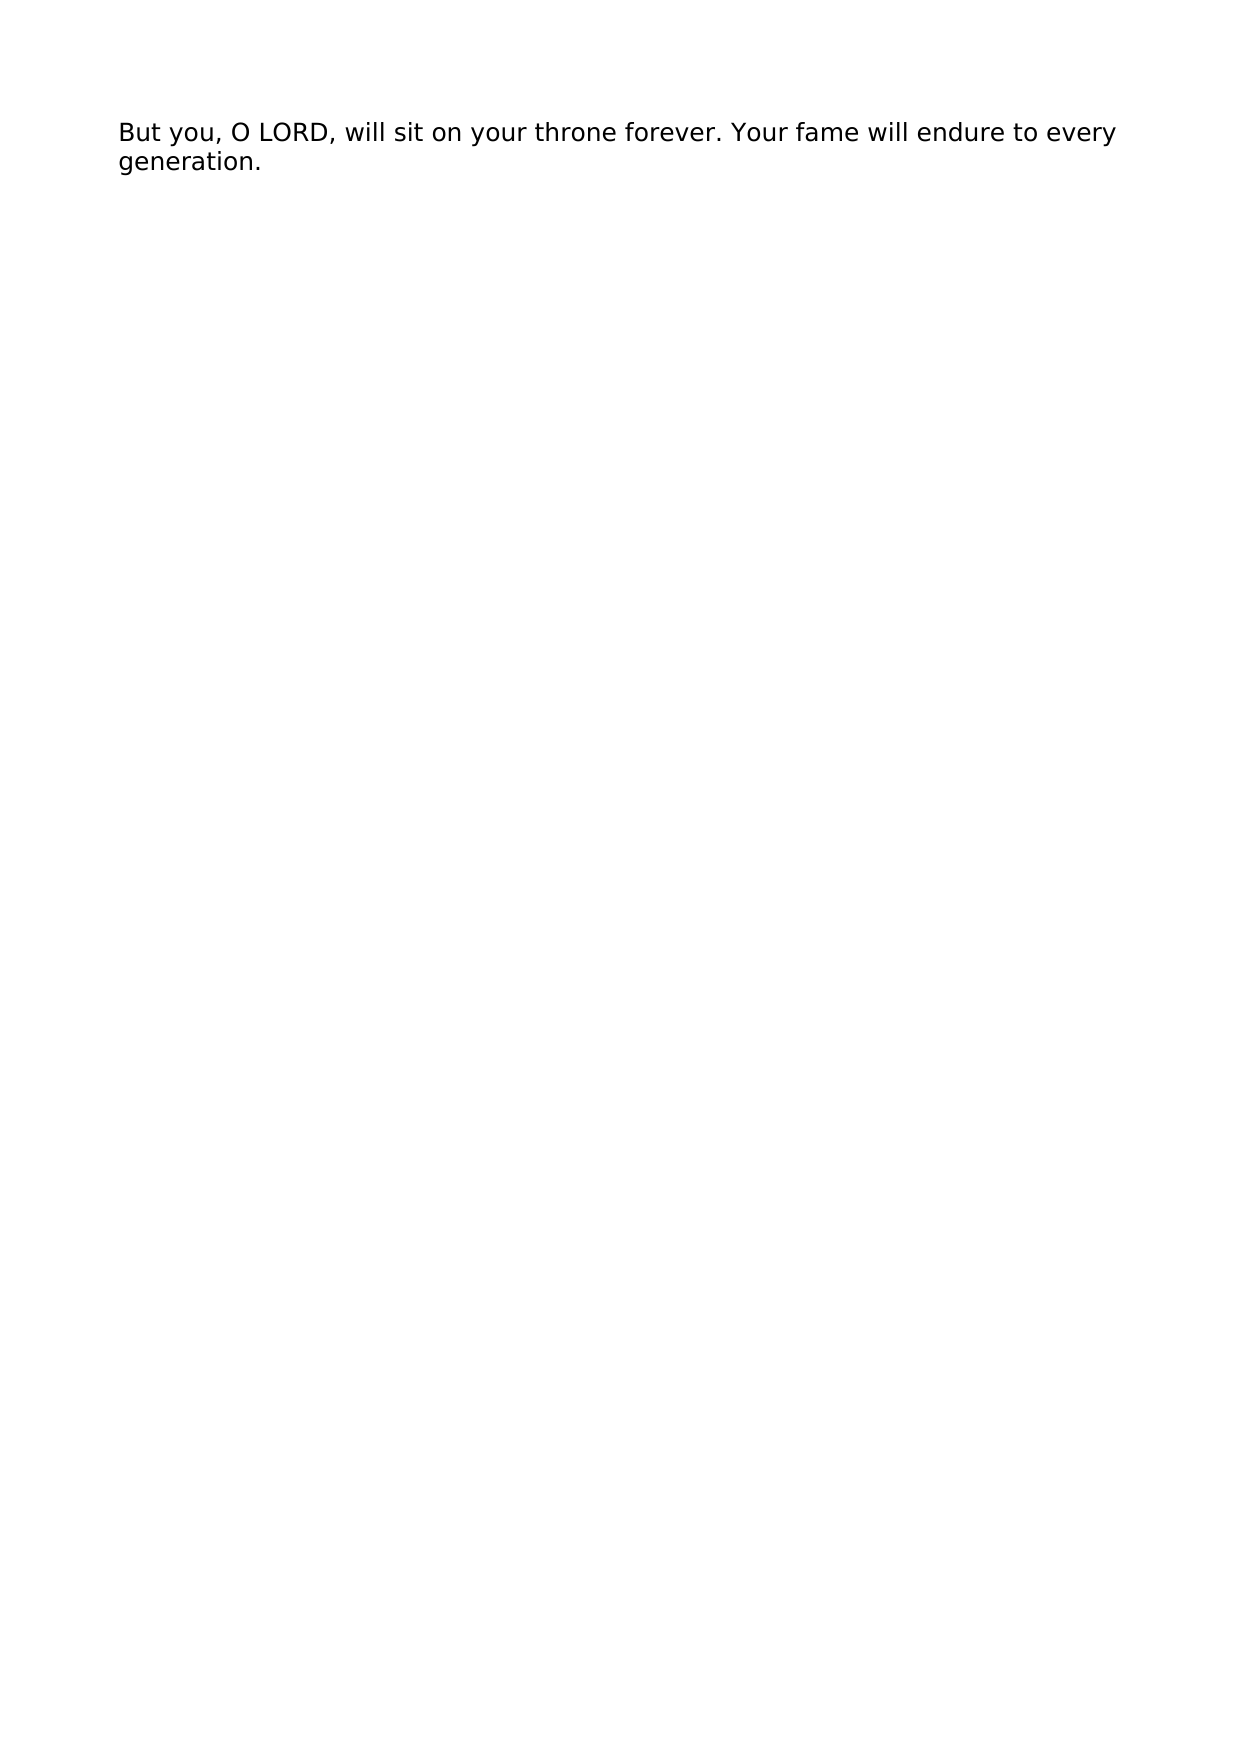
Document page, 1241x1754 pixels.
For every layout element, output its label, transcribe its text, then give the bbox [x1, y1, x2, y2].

text But you, O LORD, will sit on your throne forever. Your fame will endure to every generation. [118, 118, 1122, 176]
